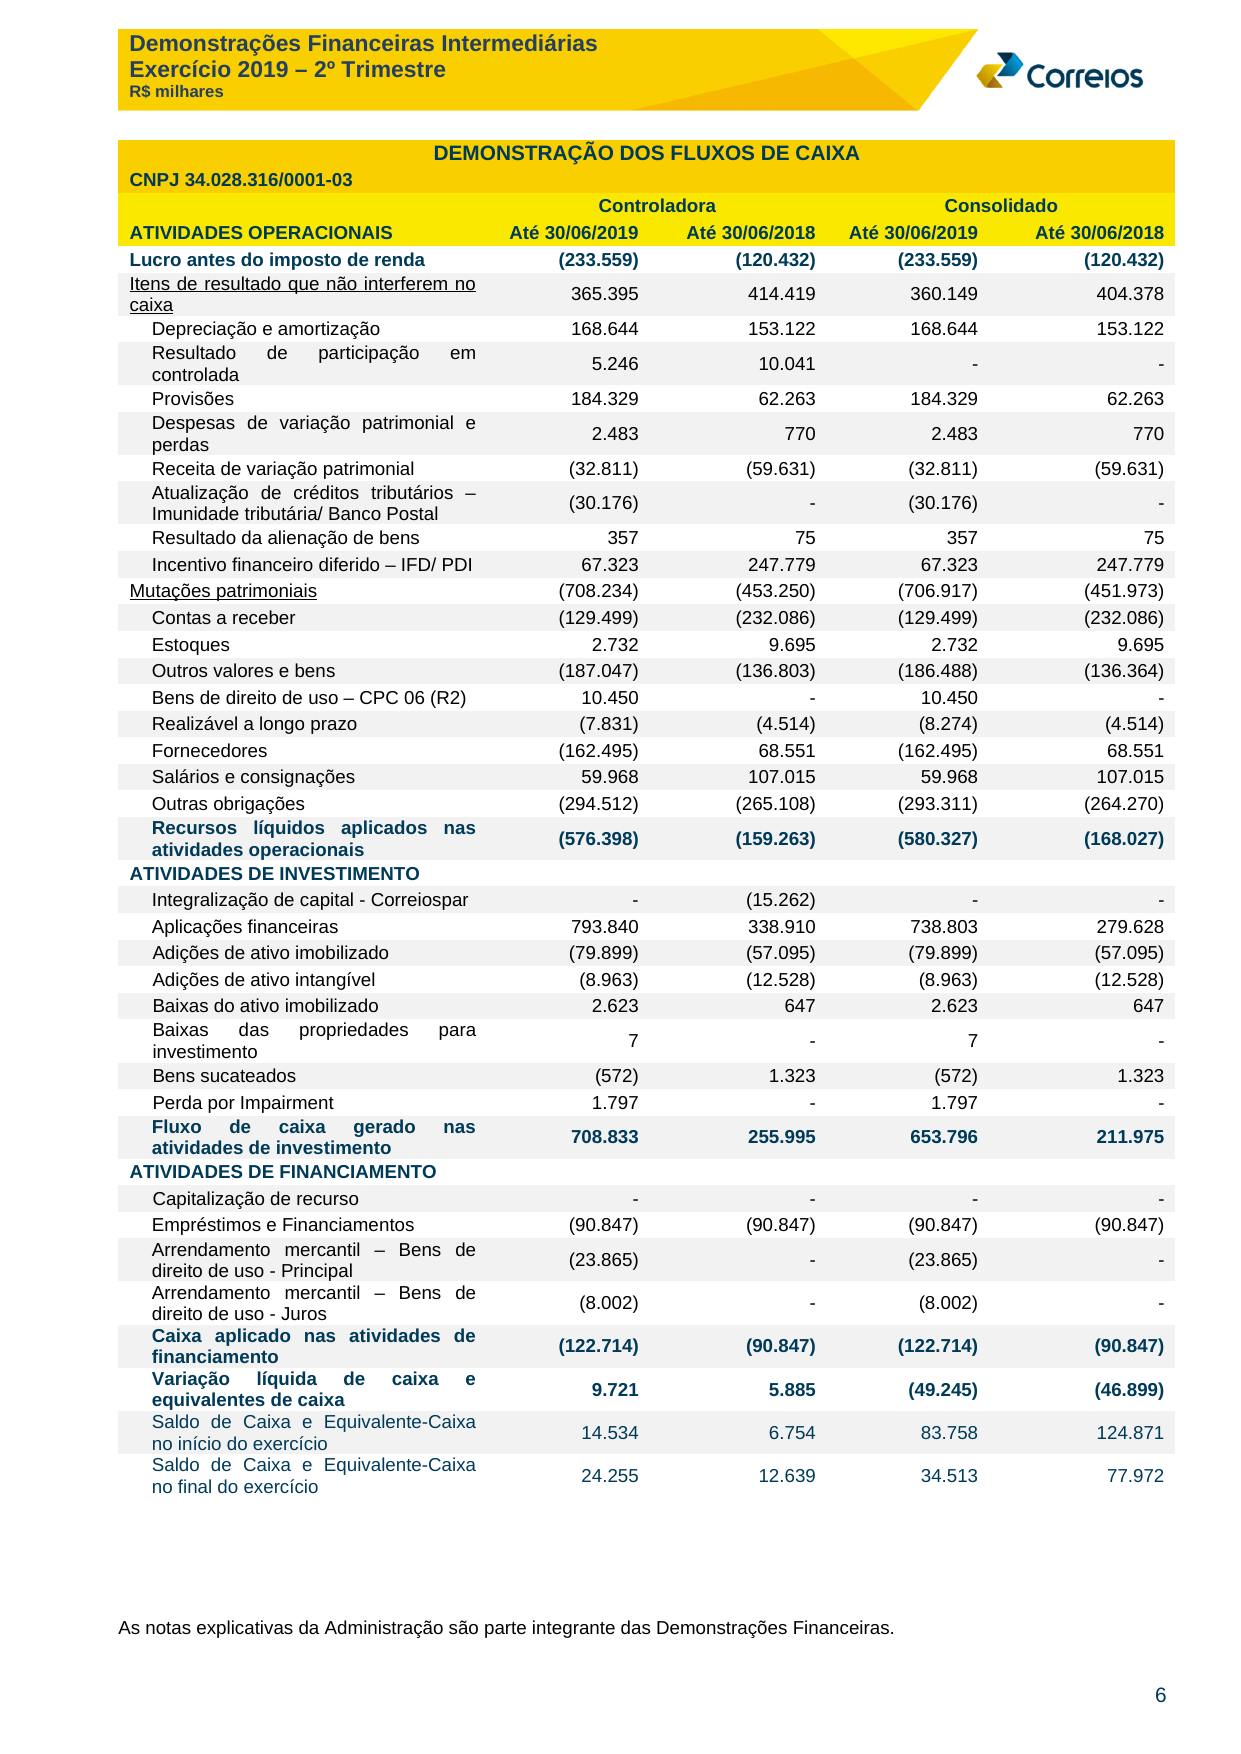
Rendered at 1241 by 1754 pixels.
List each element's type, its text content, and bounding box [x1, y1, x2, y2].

table_cell (120.432) [989, 246, 1175, 272]
table_cell 255.995 [650, 1116, 827, 1159]
table_cell Mutações patrimoniais [118, 578, 487, 604]
table_cell Adições de ativo intangível [118, 966, 487, 993]
table_cell 7 [827, 1019, 989, 1062]
picture [760, 1469, 764, 1480]
table_cell 77.972 [989, 1454, 1175, 1497]
table_cell Adições de ativo imobilizado [118, 940, 487, 966]
table_cell 1.797 [487, 1089, 650, 1116]
table_cell (129.499) [827, 604, 989, 631]
table_cell Até 30/06/2019 [487, 219, 650, 246]
table_cell Estoques [118, 631, 487, 657]
table_cell (79.899) [827, 940, 989, 966]
table_cell 770 [989, 412, 1175, 455]
table_cell (187.047) [487, 658, 650, 684]
table_cell 59.968 [827, 764, 989, 790]
table_cell Empréstimos e Financiamentos [118, 1212, 487, 1238]
table_cell 12.639 [650, 1454, 827, 1497]
table_cell [650, 860, 827, 886]
table_cell - [487, 1185, 650, 1212]
table_cell (59.631) [989, 455, 1175, 481]
table_cell (293.311) [827, 790, 989, 817]
table_cell 168.644 [487, 316, 650, 342]
table_cell 653.796 [827, 1116, 989, 1159]
table_cell 708.833 [487, 1116, 650, 1159]
table_cell 68.551 [989, 737, 1175, 764]
table_cell [827, 860, 989, 886]
table_cell [989, 1159, 1175, 1185]
table_cell Arrendamento mercantil – Bens de direito de uso - Juros [118, 1281, 487, 1324]
table_cell (232.086) [989, 604, 1175, 631]
table_cell 414.419 [650, 273, 827, 316]
table_cell Resultado da alienação de bens [118, 525, 487, 551]
table_cell ATIVIDADES OPERACIONAIS [118, 219, 487, 246]
table_cell (8.963) [827, 966, 989, 993]
table_cell - [989, 1019, 1175, 1062]
table_cell 2.732 [827, 631, 989, 657]
table_cell (136.803) [650, 658, 827, 684]
table_cell (7.831) [487, 711, 650, 737]
table_cell CNPJ 34.028.316/0001-03 [118, 166, 1175, 193]
table_cell (120.432) [650, 246, 827, 272]
table_cell [650, 1159, 827, 1185]
table_cell - [650, 1238, 827, 1281]
table_cell (265.108) [650, 790, 827, 817]
table_cell (23.865) [827, 1238, 989, 1281]
table_cell Resultado de participação em controlada [118, 342, 487, 385]
table_cell 6.754 [650, 1411, 827, 1454]
table_cell (162.495) [827, 737, 989, 764]
table_cell 107.015 [650, 764, 827, 790]
table_cell Contas a receber [118, 604, 487, 631]
table_cell (168.027) [989, 817, 1175, 860]
table_cell (232.086) [650, 604, 827, 631]
table_cell Itens de resultado que não interferem no caixa [118, 273, 487, 316]
table_cell (233.559) [827, 246, 989, 272]
table_cell 357 [827, 525, 989, 551]
table_cell (32.811) [827, 455, 989, 481]
table_cell (159.263) [650, 817, 827, 860]
table_cell (122.714) [487, 1325, 650, 1368]
picture [396, 1418, 400, 1428]
table_cell - [989, 1281, 1175, 1324]
table_cell Perda por Impairment [118, 1089, 487, 1116]
picture [118, 29, 1167, 111]
table_cell Aplicações financeiras [118, 913, 487, 939]
table_cell Outros valores e bens [118, 658, 487, 684]
table_cell 793.840 [487, 913, 650, 939]
table_cell 75 [989, 525, 1175, 551]
table_cell Recursos líquidos aplicados nas atividades operacionais [118, 817, 487, 860]
table_cell (453.250) [650, 578, 827, 604]
table_cell 9.695 [989, 631, 1175, 657]
table_cell 10.041 [650, 342, 827, 385]
table_cell Consolidado [827, 193, 1175, 219]
table_cell 9.695 [650, 631, 827, 657]
table_cell 647 [650, 993, 827, 1019]
table_cell 647 [989, 993, 1175, 1019]
table_cell Variação líquida de caixa e equivalentes de caixa [118, 1368, 487, 1411]
table_cell (706.917) [827, 578, 989, 604]
table_cell Receita de variação patrimonial [118, 455, 487, 481]
table_cell - [989, 1185, 1175, 1212]
table_cell 2.483 [827, 412, 989, 455]
table_cell [118, 193, 487, 219]
table_cell 75 [650, 525, 827, 551]
table_cell [487, 860, 650, 886]
table_cell (8.963) [487, 966, 650, 993]
table_cell (30.176) [827, 481, 989, 524]
table_cell 1.323 [989, 1063, 1175, 1089]
table_cell - [827, 1185, 989, 1212]
table_cell 7 [487, 1019, 650, 1062]
table_cell 153.122 [989, 316, 1175, 342]
table_cell Depreciação e amortização [118, 316, 487, 342]
table_cell (90.847) [487, 1212, 650, 1238]
table_cell Incentivo financeiro diferido – IFD/ PDI [118, 551, 487, 578]
table_header DEMONSTRAÇÃO DOS FLUXOS DE CAIXA [118, 140, 1175, 166]
table_cell - [989, 481, 1175, 524]
table_cell Saldo de Caixa e Equivalente-Caixa no final do exercício [118, 1454, 487, 1497]
table_cell 279.628 [989, 913, 1175, 939]
table_cell (23.865) [487, 1238, 650, 1281]
table_cell (580.327) [827, 817, 989, 860]
table_cell (46.899) [989, 1368, 1175, 1411]
table_cell ATIVIDADES DE INVESTIMENTO [118, 860, 487, 886]
table_cell - [827, 342, 989, 385]
table_cell (4.514) [989, 711, 1175, 737]
table_cell 338.910 [650, 913, 827, 939]
table_cell 107.015 [989, 764, 1175, 790]
table_cell Outras obrigações [118, 790, 487, 817]
table_cell 2.623 [827, 993, 989, 1019]
table_cell (90.847) [989, 1325, 1175, 1368]
table_cell (264.270) [989, 790, 1175, 817]
table_cell - [827, 886, 989, 913]
table_cell 1.323 [650, 1063, 827, 1089]
table_cell Fluxo de caixa gerado nas atividades de investimento [118, 1116, 487, 1159]
table_cell - [650, 1281, 827, 1324]
table_cell 247.779 [989, 551, 1175, 578]
table_cell - [650, 1019, 827, 1062]
table_cell Bens sucateados [118, 1063, 487, 1089]
text As notas explicativas da Administração são parte integrante das Demonstrações Financeiras. [118, 1617, 1166, 1638]
table_cell Baixas do ativo imobilizado [118, 993, 487, 1019]
table_cell (30.176) [487, 481, 650, 524]
table_cell Integralização de capital - Correiospar [118, 886, 487, 913]
table_cell Realizável a longo prazo [118, 711, 487, 737]
table_cell Até 30/06/2018 [989, 219, 1175, 246]
table_cell - [989, 886, 1175, 913]
table_cell [487, 1159, 650, 1185]
table_cell [827, 1159, 989, 1185]
table_cell (8.274) [827, 711, 989, 737]
table_cell (90.847) [650, 1212, 827, 1238]
table_cell [989, 860, 1175, 886]
table_cell (576.398) [487, 817, 650, 860]
table_cell 2.623 [487, 993, 650, 1019]
table_cell 184.329 [487, 385, 650, 412]
table_cell (294.512) [487, 790, 650, 817]
table_cell ATIVIDADES DE FINANCIAMENTO [118, 1159, 487, 1185]
table_cell - [650, 1089, 827, 1116]
table_cell Lucro antes do imposto de renda [118, 246, 487, 272]
table_cell (90.847) [827, 1212, 989, 1238]
table_cell 62.263 [989, 385, 1175, 412]
table_cell - [487, 886, 650, 913]
table_cell Fornecedores [118, 737, 487, 764]
table_cell 9.721 [487, 1368, 650, 1411]
table_cell 738.803 [827, 913, 989, 939]
table_cell Salários e consignações [118, 764, 487, 790]
table_cell Despesas de variação patrimonial e perdas [118, 412, 487, 455]
table_cell Até 30/06/2019 [827, 219, 989, 246]
table_cell 5.246 [487, 342, 650, 385]
table_cell (233.559) [487, 246, 650, 272]
table_cell - [989, 1089, 1175, 1116]
table_cell 360.149 [827, 273, 989, 316]
table_cell - [989, 684, 1175, 711]
table_cell (57.095) [650, 940, 827, 966]
table_cell 168.644 [827, 316, 989, 342]
table_cell 2.483 [487, 412, 650, 455]
table_cell 247.779 [650, 551, 827, 578]
table_cell 153.122 [650, 316, 827, 342]
picture [1098, 1426, 1102, 1437]
table_cell Bens de direito de uso – CPC 06 (R2) [118, 684, 487, 711]
table_cell (4.514) [650, 711, 827, 737]
table_cell - [650, 481, 827, 524]
table_cell 34.513 [827, 1454, 989, 1497]
table_cell (12.528) [650, 966, 827, 993]
table_cell Arrendamento mercantil – Bens de direito de uso - Principal [118, 1238, 487, 1281]
table_cell 10.450 [487, 684, 650, 711]
table_cell 404.378 [989, 273, 1175, 316]
table_cell Atualização de créditos tributários – Imunidade tributária/ Banco Postal [118, 481, 487, 524]
table_cell (79.899) [487, 940, 650, 966]
table_cell 365.395 [487, 273, 650, 316]
table_cell 24.255 [487, 1454, 650, 1497]
table_cell 5.885 [650, 1368, 827, 1411]
table_cell (451.973) [989, 578, 1175, 604]
table_cell - [650, 684, 827, 711]
table_cell (122.714) [827, 1325, 989, 1368]
table_cell Baixas das propriedades para investimento [118, 1019, 487, 1062]
table_cell (57.095) [989, 940, 1175, 966]
table_cell 68.551 [650, 737, 827, 764]
table_cell 67.323 [487, 551, 650, 578]
table_cell (572) [487, 1063, 650, 1089]
table_cell (15.262) [650, 886, 827, 913]
table_cell 14.534 [487, 1411, 650, 1454]
table_cell 67.323 [827, 551, 989, 578]
table_cell Até 30/06/2018 [650, 219, 827, 246]
table_cell (90.847) [650, 1325, 827, 1368]
table_cell 59.968 [487, 764, 650, 790]
table_cell (8.002) [827, 1281, 989, 1324]
table_cell - [650, 1185, 827, 1212]
table_cell (59.631) [650, 455, 827, 481]
table_cell Controladora [487, 193, 827, 219]
table_cell 211.975 [989, 1116, 1175, 1159]
table_cell 10.450 [827, 684, 989, 711]
picture [152, 1440, 156, 1450]
table_cell (90.847) [989, 1212, 1175, 1238]
table_cell 62.263 [650, 385, 827, 412]
table_cell (12.528) [989, 966, 1175, 993]
table_cell 2.732 [487, 631, 650, 657]
table_cell (186.488) [827, 658, 989, 684]
table_cell (129.499) [487, 604, 650, 631]
table_cell - [989, 342, 1175, 385]
table_cell Saldo de Caixa e Equivalente-Caixa no início do exercício [118, 1411, 487, 1454]
table_cell 124.871 [989, 1411, 1175, 1454]
table_cell (572) [827, 1063, 989, 1089]
table_cell (162.495) [487, 737, 650, 764]
table_cell (8.002) [487, 1281, 650, 1324]
table_cell (708.234) [487, 578, 650, 604]
table_cell (136.364) [989, 658, 1175, 684]
table_cell Caixa aplicado nas atividades de financiamento [118, 1325, 487, 1368]
table_cell Provisões [118, 385, 487, 412]
table_cell 770 [650, 412, 827, 455]
table_cell 1.797 [827, 1089, 989, 1116]
table_cell - [989, 1238, 1175, 1281]
table_cell 184.329 [827, 385, 989, 412]
table_cell Capitalização de recurso [118, 1185, 487, 1212]
table_cell (49.245) [827, 1368, 989, 1411]
table_cell 83.758 [827, 1411, 989, 1454]
table_cell 357 [487, 525, 650, 551]
table_cell (32.811) [487, 455, 650, 481]
